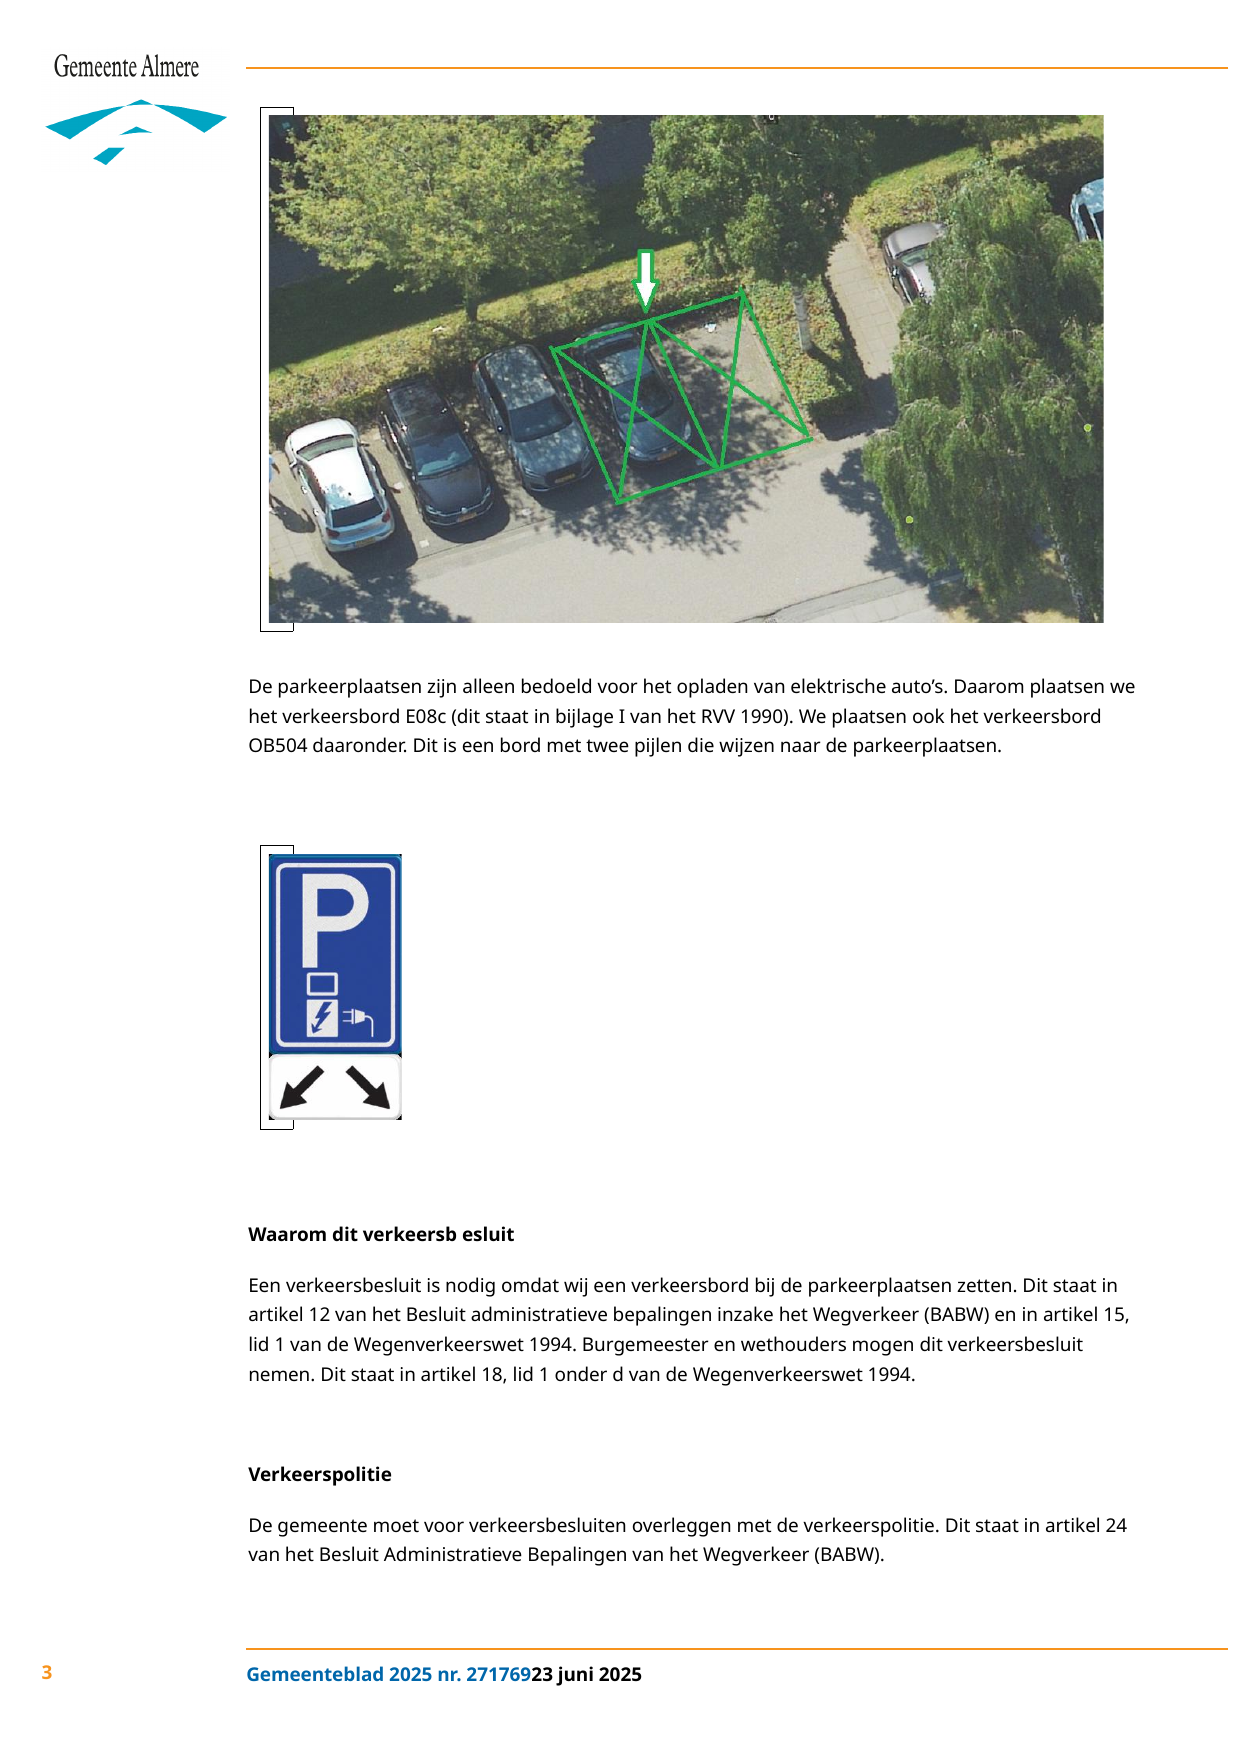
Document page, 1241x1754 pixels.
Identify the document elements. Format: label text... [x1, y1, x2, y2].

picture [268, 115, 1104, 623]
text De gemeente moet voor verkeersbesluiten overleggen met de verkeerspolitie. Dit staat in artikel 24 van het Besluit Administratieve Bepalingen van het Wegverkeer (BABW). [248, 1512, 1152, 1567]
text Verkeerspolitie [248, 1462, 1152, 1487]
text Een verkeersbesluit is nodig omdat wij een verkeersbord bij de parkeerplaatsen zetten. Dit staat in artikel 12 van het Besluit administratieve bepalingen inzake het Wegverkeer (BABW) en in artikel 15, lid 1 van de Wegenverkeerswet 1994. Burgemeester en wethouders mogen dit verkeersbesluit nemen. Dit staat in artikel 18, lid 1 onder d van de Wegenverkeerswet 1994. [248, 1272, 1152, 1386]
picture [268, 854, 402, 1120]
picture [41, 47, 231, 172]
text De parkeerplaatsen zijn alleen bedoeld voor het opladen van elektrische auto’s. Daarom plaatsen we het verkeersbord E08c (dit staat in bijlage I van het RVV 1990). We plaatsen ook het verkeersbord OB504 daaronder. Dit is een bord met twee pijlen die wijzen naar de parkeerplaatsen. [248, 673, 1152, 758]
text Waarom dit verkeersb esluit [248, 1222, 1152, 1247]
